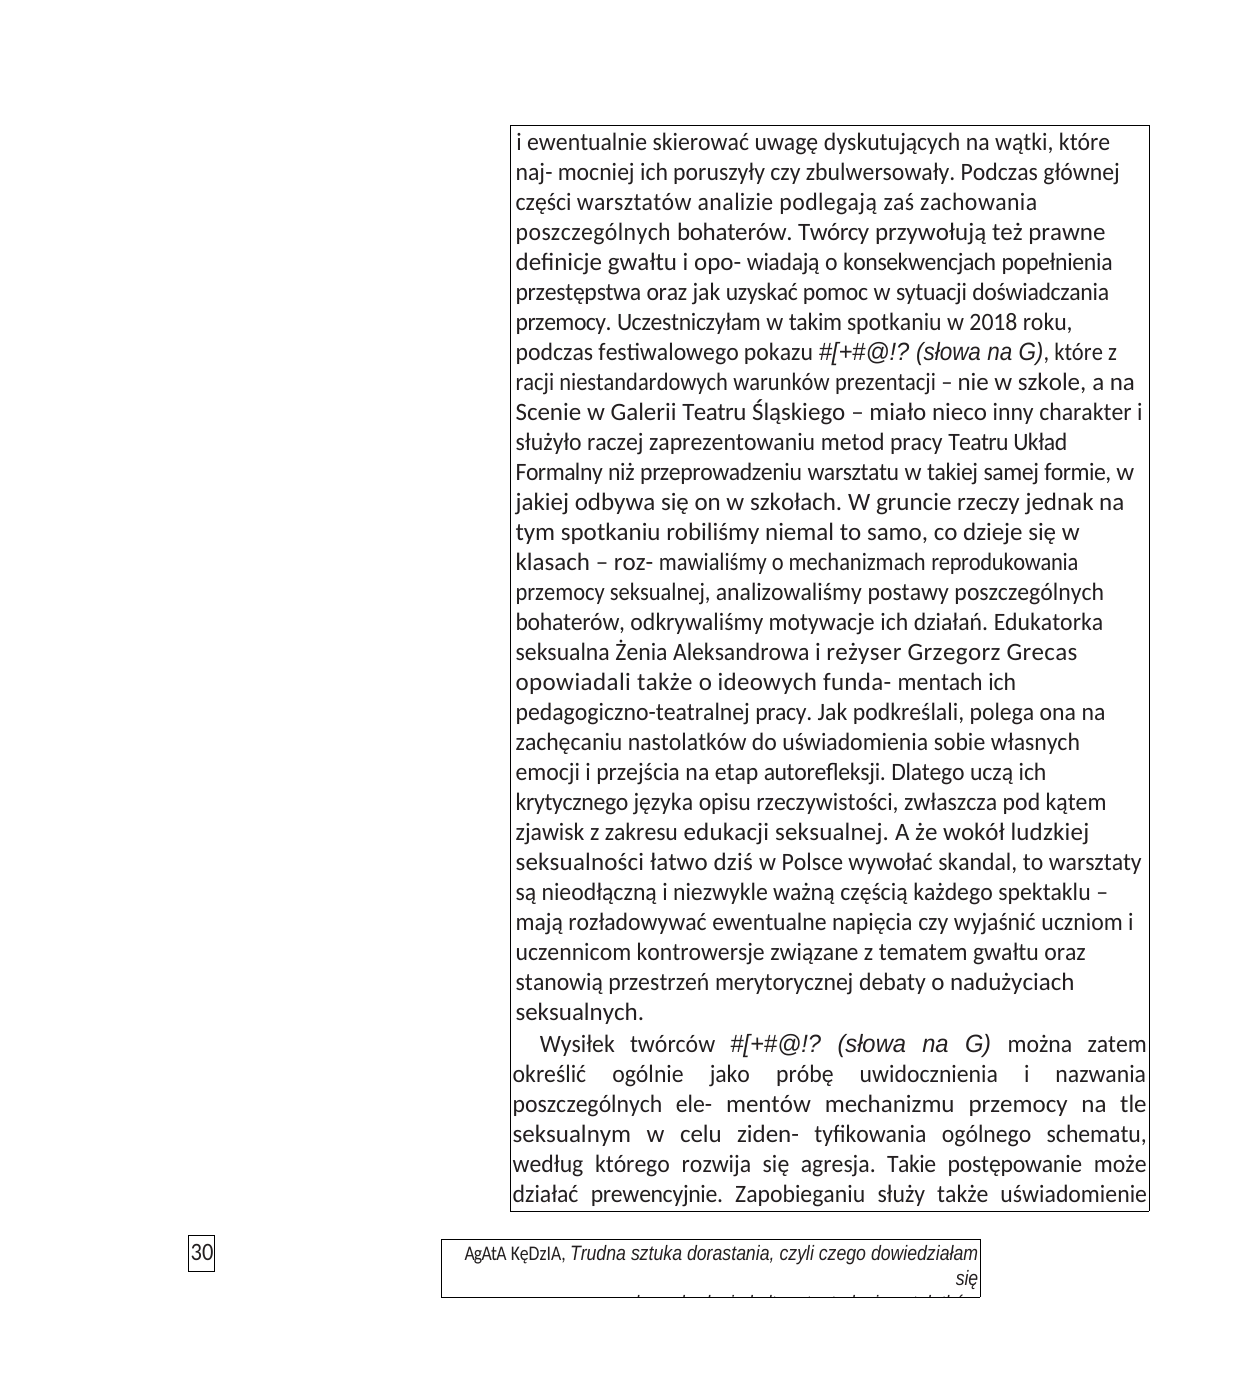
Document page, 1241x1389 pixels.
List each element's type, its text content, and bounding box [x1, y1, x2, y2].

text podczas badania kultury teatralnej nastolatków [442, 1291, 977, 1297]
text 30 [190, 1236, 214, 1267]
text AgAtA KęDzIA, Trudna sztuka dorastania, czyli czego dowiedziałam się [442, 1240, 978, 1291]
text Wysiłek twórców #[+#@!? (słowa na G) można zatem określić ogólnie jako próbę uwidocznienia i nazwania poszczególnych ele- mentów mechanizmu przemocy na tle seksualnym w celu ziden- tyfikowania ogólnego schematu, według którego rozwija się agresja. Takie postępowanie może działać prewencyjnie. Zapobieganiu służy także uświadomienie młodzieży, jak definiuje gwałt Kodeks karny oraz jakie są konsekwencje prawne popełnienia tego czynu dla osób dorosłych, małoletnich i nieletnich. Pogłębione rozumienie siebie oraz zachowań kolegów i koleżanek ma pomóc nastolatkom w śmielszym [512, 1029, 1147, 1211]
text i ewentualnie skierować uwagę dyskutujących na wątki, które naj- mocniej ich poruszyły czy zbulwersowały. Podczas głównej części warsztatów analizie podlegają zaś zachowania poszczególnych bohaterów. Twórcy przywołują też prawne definicje gwałtu i opo- wiadają o konsekwencjach popełnienia przestępstwa oraz jak uzyskać pomoc w sytuacji doświadczania przemocy. Uczestniczyłam w takim spotkaniu w 2018 roku, podczas festiwalowego pokazu #[+#@!? (słowa na G), które z racji niestandardowych warunków prezentacji – nie w szkole, a na Scenie w Galerii Teatru Śląskiego – miało nieco inny charakter i służyło raczej zaprezentowaniu metod pracy Teatru Układ Formalny niż przeprowadzeniu warsztatu w takiej samej formie, w jakiej odbywa się on w szkołach. W gruncie rzeczy jednak na tym spotkaniu robiliśmy niemal to samo, co dzieje się w klasach – roz- mawialiśmy o mechanizmach reprodukowania przemocy seksualnej, analizowaliśmy postawy poszczególnych bohaterów, odkrywaliśmy motywacje ich działań. Edukatorka seksualna Żenia Aleksandrowa i reżyser Grzegorz Grecas opowiadali także o ideowych funda- mentach ich pedagogiczno-teatralnej pracy. Jak podkreślali, polega ona na zachęcaniu nastolatków do uświadomienia sobie własnych emocji i przejścia na etap autorefleksji. Dlatego uczą ich krytycznego języka opisu rzeczywistości, zwłaszcza pod kątem zjawisk z zakresu edukacji seksualnej. A że wokół ludzkiej seksualności łatwo dziś w Polsce wywołać skandal, to warsztaty są nieodłączną i niezwykle ważną częścią każdego spektaklu – mają rozładowywać ewentualne napięcia czy wyjaśnić uczniom i uczennicom kontrowersje związane z tematem gwałtu oraz stanowią przestrzeń merytorycznej debaty o nadużyciach seksualnych. [515, 127, 1148, 1027]
